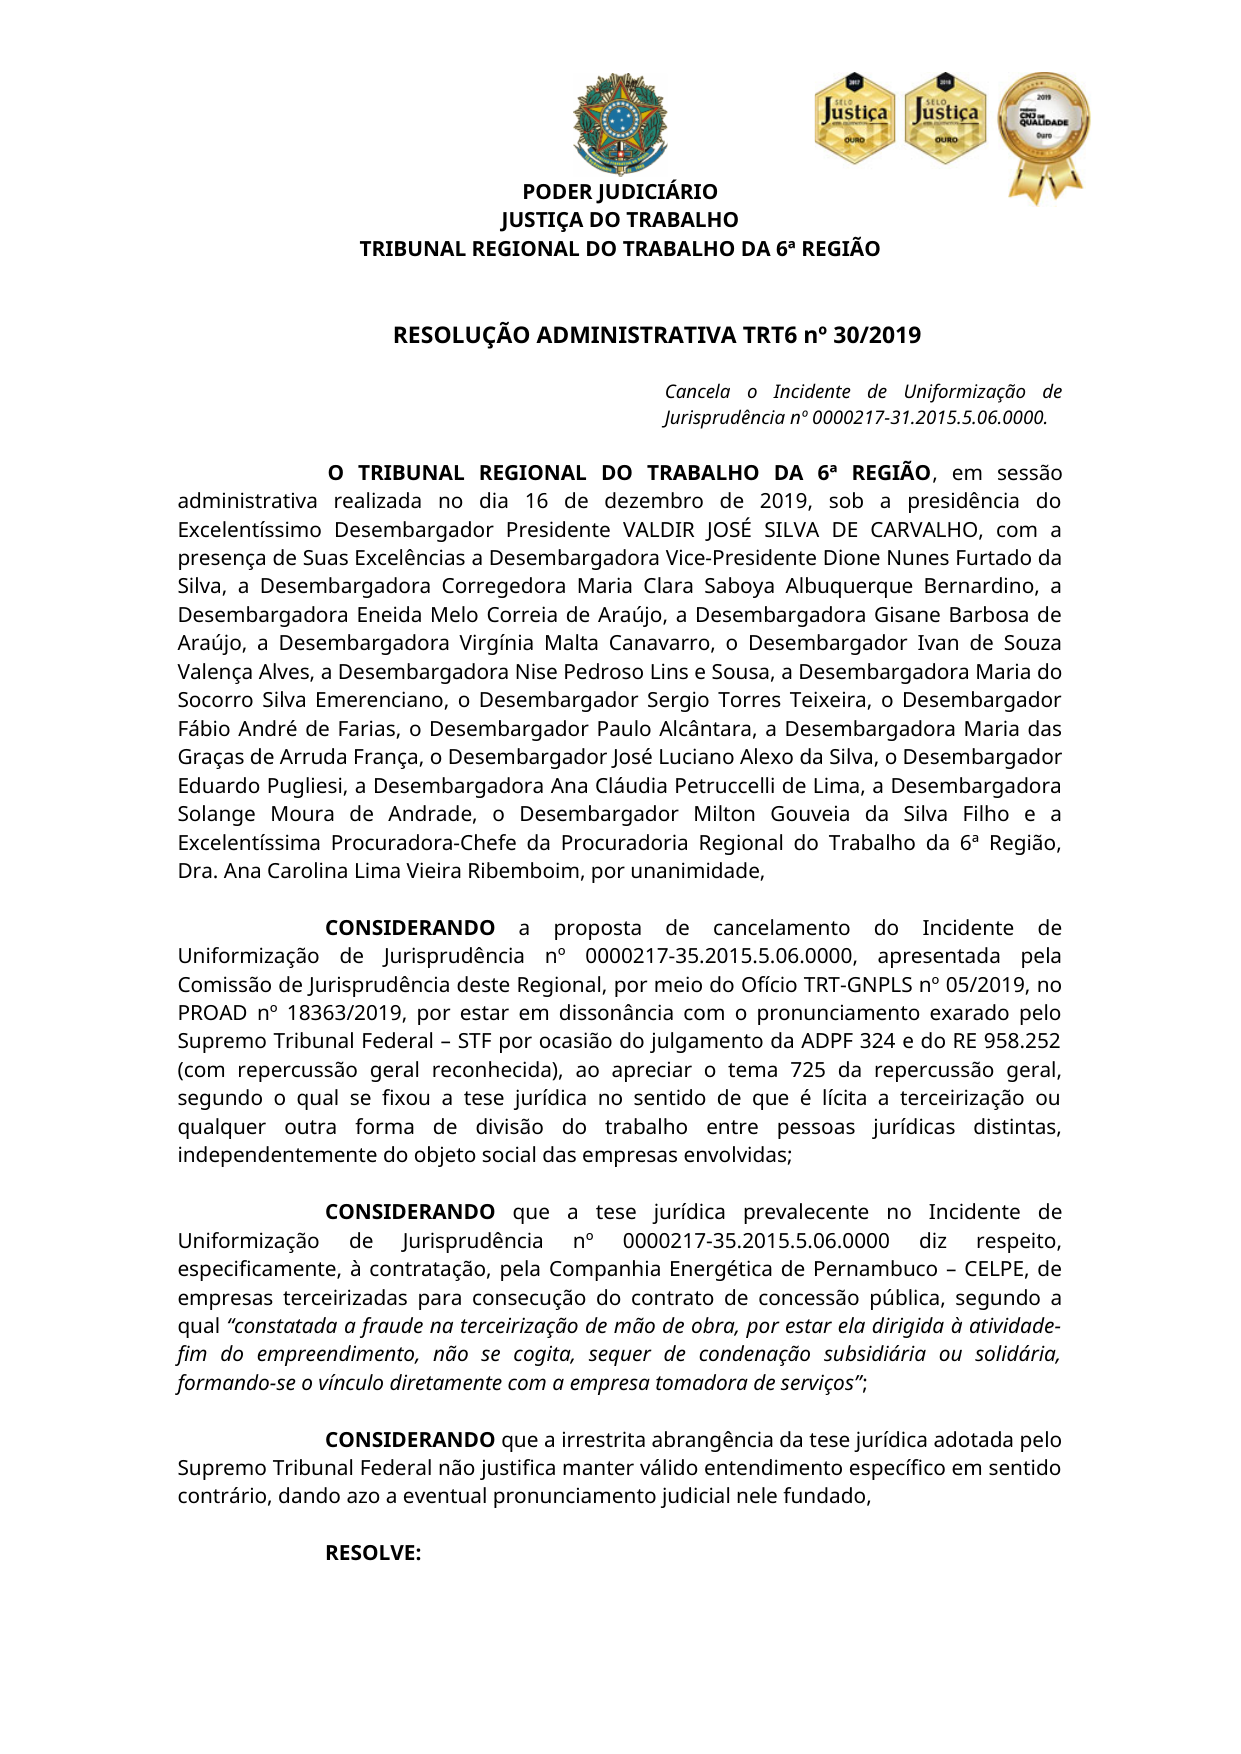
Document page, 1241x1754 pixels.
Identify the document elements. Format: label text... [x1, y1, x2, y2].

text Cancela o Incidente de Uniformização de Jurisprudência nº 0000217-31.2015.5.06.0000. [664, 378, 1063, 429]
text RESOLVE: [177, 1538, 1063, 1567]
picture [814, 72, 1092, 207]
text CONSIDERANDO a proposta de cancelamento do Incidente de Uniformização de Jurisprudência nº 0000217-35.2015.5.06.0000, apresentada pela Comissão de Jurisprudência deste Regional, por meio do Ofício TRT-GNPLS nº 05/2019, no PROAD nº 18363/2019, por estar em dissonância com o pronunciamento exarado pelo Supremo Tribunal Federal – STF por ocasião do julgamento da ADPF 324 e do RE 958.252 (com repercussão geral reconhecida), ao apreciar o tema 725 da repercussão geral, segundo o qual se fixou a tese jurídica no sentido de que é lícita a terceirização ou qualquer outra forma de divisão do trabalho entre pessoas jurídicas distintas, independentemente do objeto social das empresas envolvidas; [177, 913, 1063, 1169]
text CONSIDERANDO que a irrestrita abrangência da tese jurídica adotada pelo Supremo Tribunal Federal não justifica manter válido entendimento específico em sentido contrário, dando azo a eventual pronunciamento judicial nele fundado, [177, 1425, 1063, 1510]
text RESOLUÇÃO ADMINISTRATIVA TRT6 nº 30/2019 [177, 319, 1063, 350]
text CONSIDERANDO que a tese jurídica prevalecente no Incidente de Uniformização de Jurisprudência nº 0000217-35.2015.5.06.0000 diz respeito, especificamente, à contratação, pela Companhia Energética de Pernambuco – CELPE, de empresas terceirizadas para consecução do contrato de concessão pública, segundo a qual “constatada a fraude na terceirização de mão de obra, por estar ela dirigida à atividade-fim do empreendimento, não se cogita, sequer de condenação subsidiária ou solidária, formando-se o vínculo diretamente com a empresa tomadora de serviços”; [177, 1197, 1063, 1396]
picture [573, 73, 668, 177]
text O TRIBUNAL REGIONAL DO TRABALHO DA 6ª REGIÃO, em sessão administrativa realizada no dia 16 de dezembro de 2019, sob a presidência do Excelentíssimo Desembargador Presidente VALDIR JOSÉ SILVA DE CARVALHO, com a presença de Suas Excelências a Desembargadora Vice-Presidente Dione Nunes Furtado da Silva, a Desembargadora Corregedora Maria Clara Saboya Albuquerque Bernardino, a Desembargadora Eneida Melo Correia de Araújo, a Desembargadora Gisane Barbosa de Araújo, a Desembargadora Virgínia Malta Canavarro, o Desembargador Ivan de Souza Valença Alves, a Desembargadora Nise Pedroso Lins e Sousa, a Desembargadora Maria do Socorro Silva Emerenciano, o Desembargador Sergio Torres Teixeira, o Desembargador Fábio André de Farias, o Desembargador Paulo Alcântara, a Desembargadora Maria das Graças de Arruda França, o Desembargador José Luciano Alexo da Silva, o Desembargador Eduardo Pugliesi, a Desembargadora Ana Cláudia Petruccelli de Lima, a Desembargadora Solange Moura de Andrade, o Desembargador Milton Gouveia da Silva Filho e a Excelentíssima Procuradora-Chefe da Procuradoria Regional do Trabalho da 6ª Região, Dra. Ana Carolina Lima Vieira Ribemboim, por unanimidade, [177, 458, 1063, 884]
